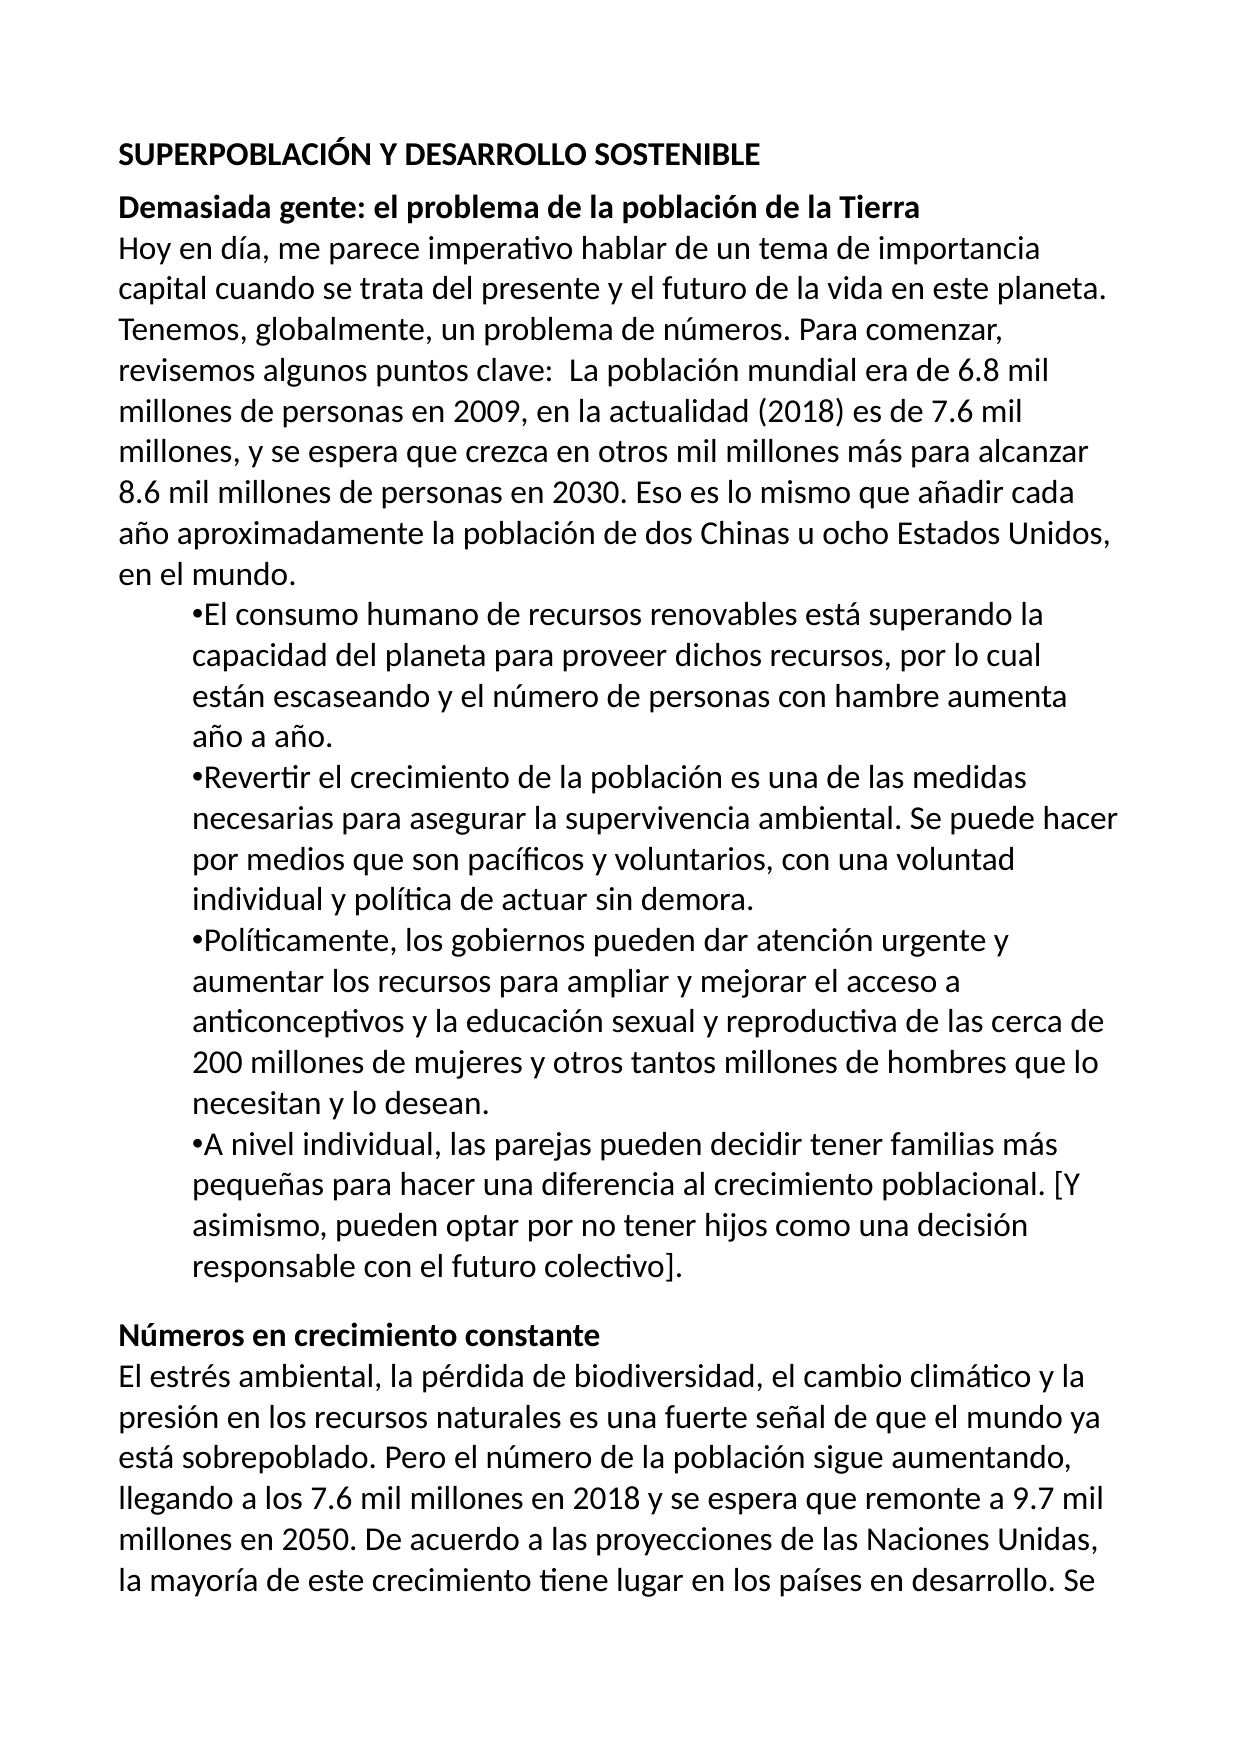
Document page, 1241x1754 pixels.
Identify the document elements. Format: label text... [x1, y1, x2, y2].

list Revertir el crecimiento de la población es una de las medidas necesarias para asegurar la supervivencia ambiental. Se puede hacer por medios que son pacíficos y voluntarios, con una voluntad individual y política de actuar sin demora. [118, 756, 1122, 919]
list Políticamente, los gobiernos pueden dar atención urgente y aumentar los recursos para ampliar y mejorar el acceso a anticonceptivos y la educación sexual y reproductiva de las cerca de 200 millones de mujeres y otros tantos millones de hombres que lo necesitan y lo desean. [118, 919, 1122, 1123]
list El consumo humano de recursos renovables está superando la capacidad del planeta para proveer dichos recursos, por lo cual están escaseando y el número de personas con hambre aumenta año a año. [118, 593, 1122, 756]
list A nivel individual, las parejas pueden decidir tener familias más pequeñas para hacer una diferencia al crecimiento poblacional. [Y asimismo, pueden optar por no tener hijos como una decisión responsable con el futuro colectivo]. [118, 1123, 1122, 1286]
text Demasiada gente: el problema de la población de la Tierra [118, 186, 1122, 227]
subtitle SUPERPOBLACIÓN Y DESARROLLO SOSTENIBLE [118, 133, 1122, 173]
text Números en crecimiento constante [118, 1314, 1122, 1355]
text El estrés ambiental, la pérdida de biodiversidad, el cambio climático y la presión en los recursos naturales es una fuerte señal de que el mundo ya está sobrepoblado. Pero el número de la población sigue aumentando, llegando a los 7.6 mil millones en 2018 y se espera que remonte a 9.7 mil millones en 2050. De acuerdo a las proyecciones de las Naciones Unidas, la mayoría de este crecimiento tiene lugar en los países en desarrollo. Se [118, 1355, 1122, 1599]
text Hoy en día, me parece imperativo hablar de un tema de importancia capital cuando se trata del presente y el futuro de la vida en este planeta. Tenemos, globalmente, un problema de números. Para comenzar, revisemos algunos puntos clave: La población mundial era de 6.8 mil millones de personas en 2009, en la actualidad (2018) es de 7.6 mil millones, y se espera que crezca en otros mil millones más para alcanzar 8.6 mil millones de personas en 2030. Eso es lo mismo que añadir cada año aproximadamente la población de dos Chinas u ocho Estados Unidos, en el mundo. [118, 227, 1122, 593]
